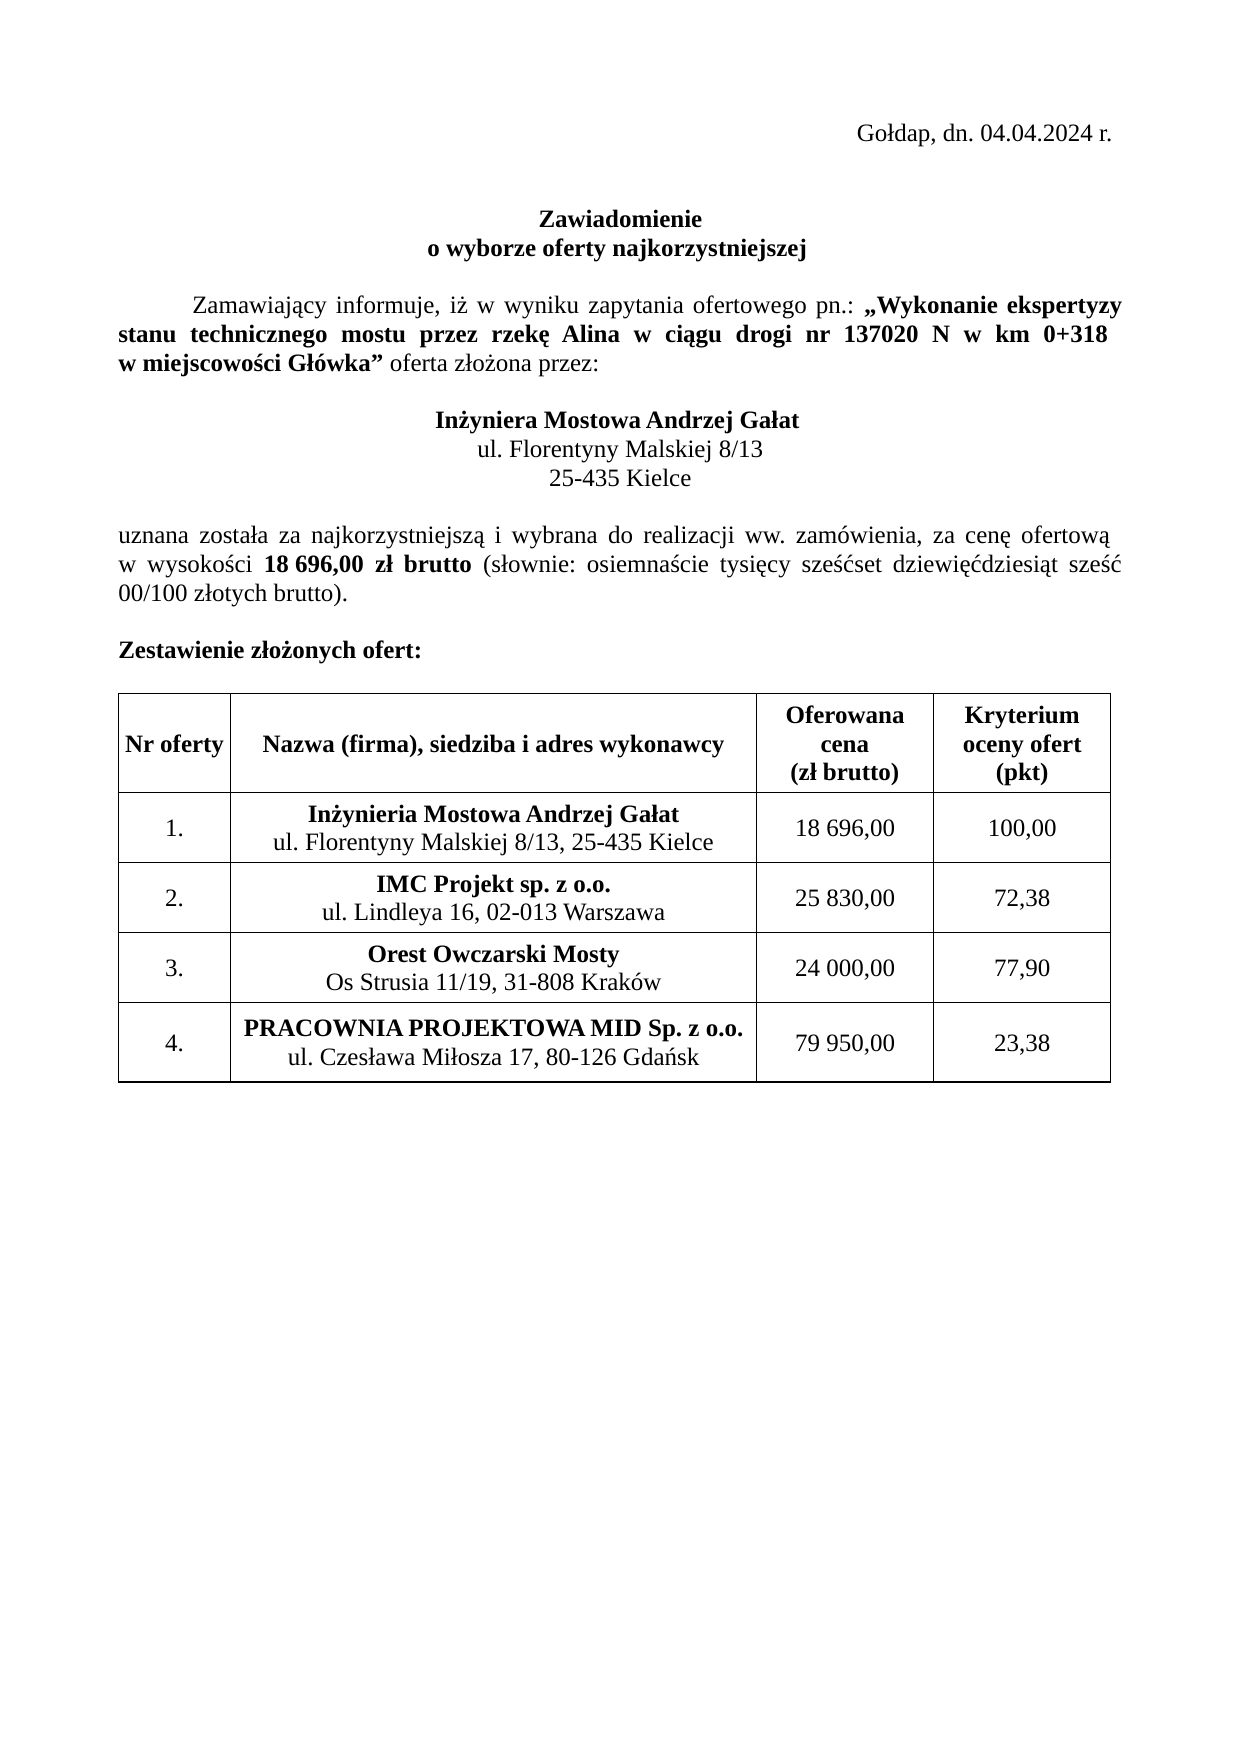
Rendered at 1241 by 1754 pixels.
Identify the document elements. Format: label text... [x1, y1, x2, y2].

table_header Nr oferty [119, 694, 230, 792]
table_cell Orest Owczarski Mosty Os Strusia 11/19, 31-808 Kraków [231, 933, 756, 1002]
text Gołdap, dn. 04.04.2024 r. [118, 118, 1122, 147]
table_cell 2. [119, 863, 230, 932]
table_cell 1. [119, 793, 230, 862]
table_cell 4. [119, 1003, 230, 1081]
table_cell 100,00 [934, 793, 1110, 862]
table_cell 24 000,00 [757, 933, 933, 1002]
table_cell 25 830,00 [757, 863, 933, 932]
text o wyborze oferty najkorzystniejszej [118, 233, 1122, 262]
table_cell 23,38 [934, 1003, 1110, 1081]
table_cell 72,38 [934, 863, 1110, 932]
text uznana została za najkorzystniejszą i wybrana do realizacji ww. zamówienia, za cenę ofertową w wysokości 18 696,00 zł brutto (słownie: osiemnaście tysięcy sześćset dziewięćdziesiąt sześć 00/100 złotych brutto). [118, 521, 1122, 607]
table_header Kryterium oceny ofert (pkt) [934, 694, 1110, 792]
text Zestawienie złożonych ofert: [118, 636, 1122, 664]
text 25-435 Kielce [118, 463, 1122, 492]
text ul. Florentyny Malskiej 8/13 [118, 434, 1122, 463]
text Zawiadomienie [118, 204, 1122, 233]
text Inżyniera Mostowa Andrzej Gałat [118, 406, 1122, 434]
table_cell Inżynieria Mostowa Andrzej Gałat ul. Florentyny Malskiej 8/13, 25-435 Kielce [231, 793, 756, 862]
table_cell 3. [119, 933, 230, 1002]
table_cell 77,90 [934, 933, 1110, 1002]
table_cell IMC Projekt sp. z o.o. ul. Lindleya 16, 02-013 Warszawa [231, 863, 756, 932]
table_cell PRACOWNIA PROJEKTOWA MID Sp. z o.o. ul. Czesława Miłosza 17, 80-126 Gdańsk [231, 1003, 756, 1081]
table_cell 18 696,00 [757, 793, 933, 862]
text Zamawiający informuje, iż w wyniku zapytania ofertowego pn.: „Wykonanie ekspertyzy stanu technicznego mostu przez rzekę Alina w ciągu drogi nr 137020 N w km 0+318 w miejscowości Główka” oferta złożona przez: [118, 291, 1122, 377]
table_cell 79 950,00 [757, 1003, 933, 1081]
table_header Nazwa (firma), siedziba i adres wykonawcy [231, 694, 756, 792]
table_header Oferowana cena (zł brutto) [757, 694, 933, 792]
